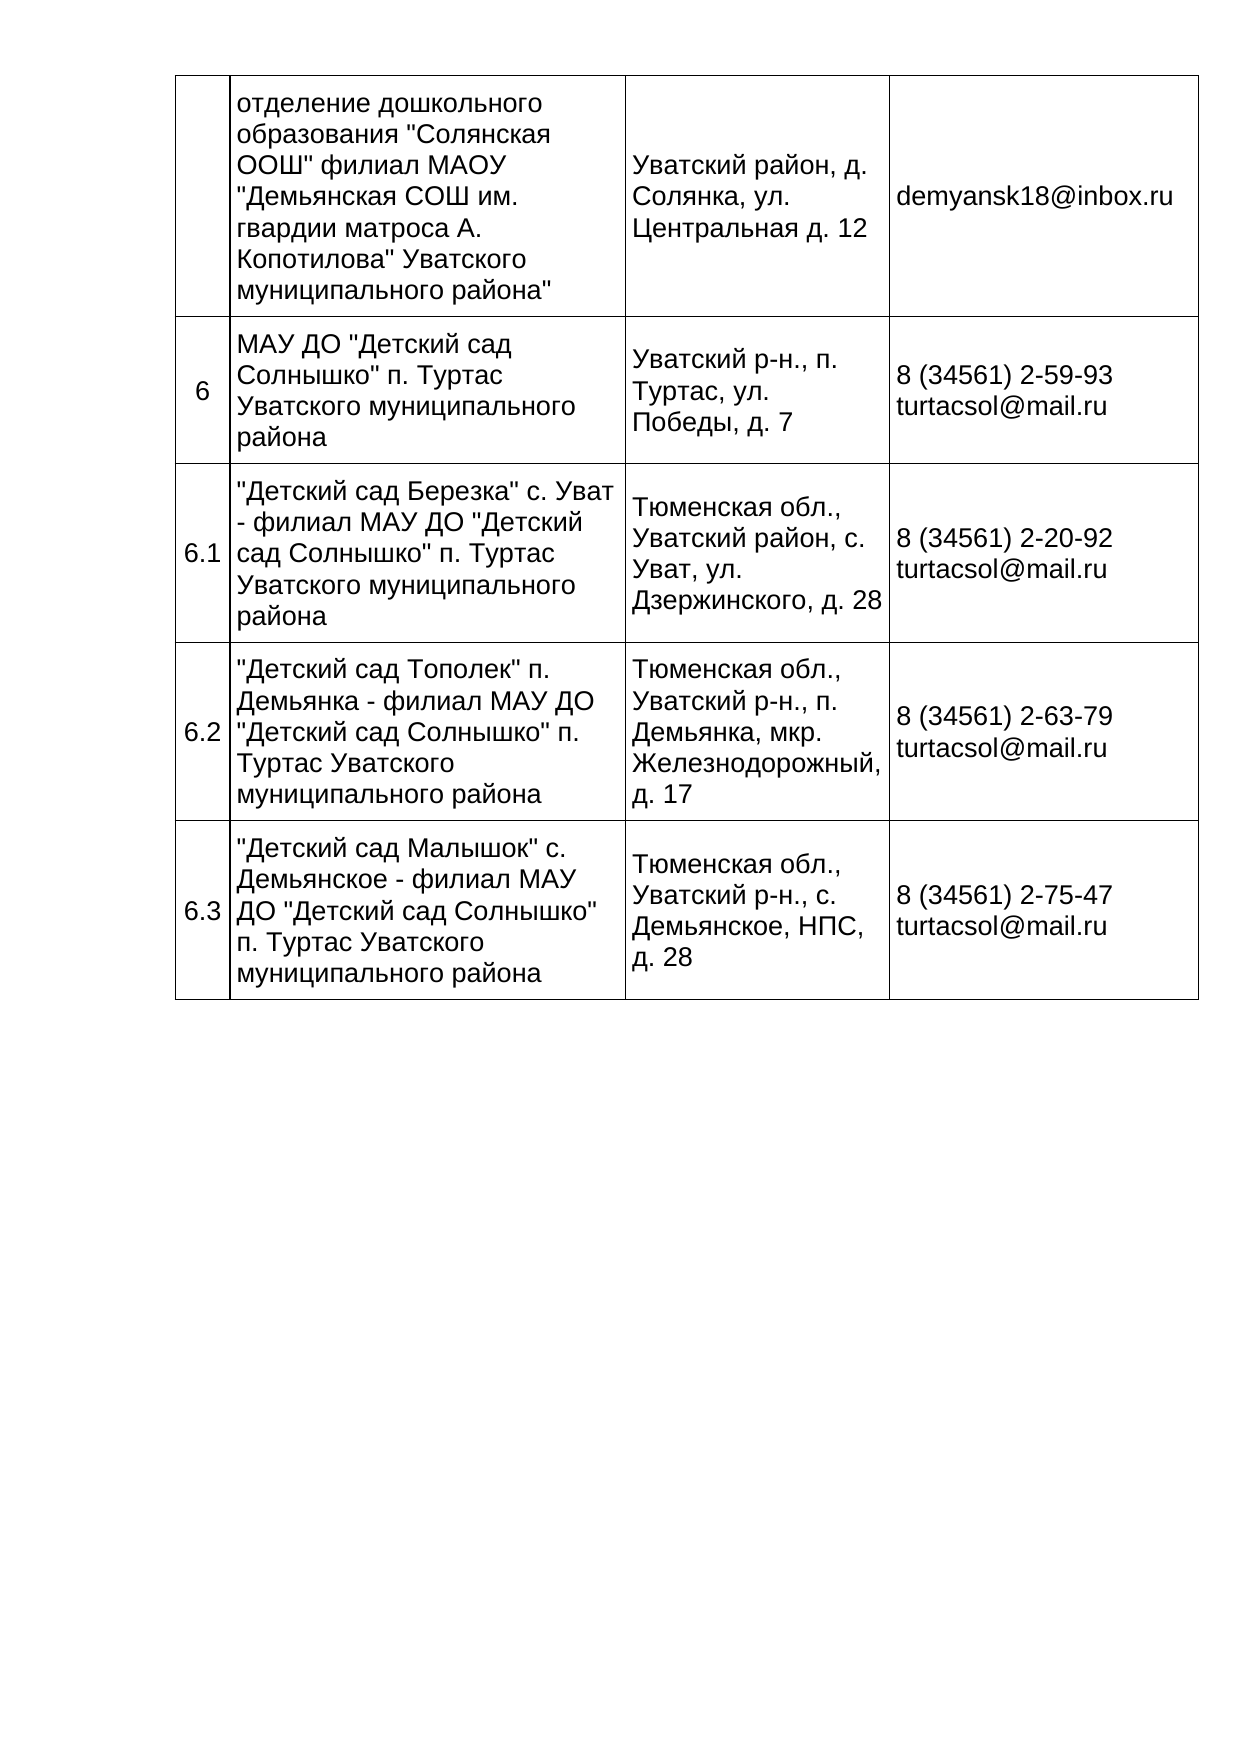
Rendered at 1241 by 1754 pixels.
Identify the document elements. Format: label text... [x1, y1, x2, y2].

table_cell Тюменская обл., Уватский р-н., с. Демьянское, НПС, д. 28 [626, 821, 889, 999]
table_cell 8 (34561) 2-20-92 turtacsol@mail.ru [890, 464, 1198, 642]
table_cell Тюменская обл., Уватский р-н., п. Демьянка, мкр. Железнодорожный, д. 17 [626, 643, 889, 820]
table_cell [1199, 75, 1203, 316]
table_cell 8 (34561) 2-75-47 turtacsol@mail.ru [890, 821, 1198, 999]
table_cell "Детский сад Малышок" с. Демьянское - филиал МАУ ДО "Детский сад Солнышко" п. Туртас Уватского муниципального района [231, 821, 625, 999]
table_cell МАУ ДО "Детский сад Солнышко" п. Туртас Уватского муниципального района [231, 317, 625, 463]
table_cell Уватский район, д. Солянка, ул. Центральная д. 12 [626, 76, 889, 316]
table_cell 6.1 [176, 464, 229, 642]
table_cell "Детский сад Березка" с. Уват - филиал МАУ ДО "Детский сад Солнышко" п. Туртас Уватского муниципального района [231, 464, 625, 642]
table_cell Тюменская обл., Уватский район, с. Уват, ул. Дзержинского, д. 28 [626, 464, 889, 642]
table_cell [1199, 316, 1203, 463]
table_cell Уватский р-н., п. Туртас, ул. Победы, д. 7 [626, 317, 889, 463]
table_cell [1199, 820, 1203, 999]
table_cell 6 [176, 317, 229, 463]
table_cell - отделение дошкольного образования "Солянская ООШ" филиал МАОУ "Демьянская СОШ им. гвардии матроса А. Копотилова" Уватского муниципального района" [231, 76, 625, 316]
table_cell "Детский сад Тополек" п. Демьянка - филиал МАУ ДО "Детский сад Солнышко" п. Туртас Уватского муниципального района [231, 643, 625, 820]
table_cell 8 (34561) 2-59-93 turtacsol@mail.ru [890, 317, 1198, 463]
table_cell demyansk18@inbox.ru [890, 76, 1198, 316]
table_cell [176, 76, 229, 316]
table_cell [1199, 642, 1203, 820]
table_cell 6.2 [176, 643, 229, 820]
table_cell 8 (34561) 2-63-79 turtacsol@mail.ru [890, 643, 1198, 820]
table_cell 6.3 [176, 821, 229, 999]
table_cell [1199, 463, 1203, 642]
